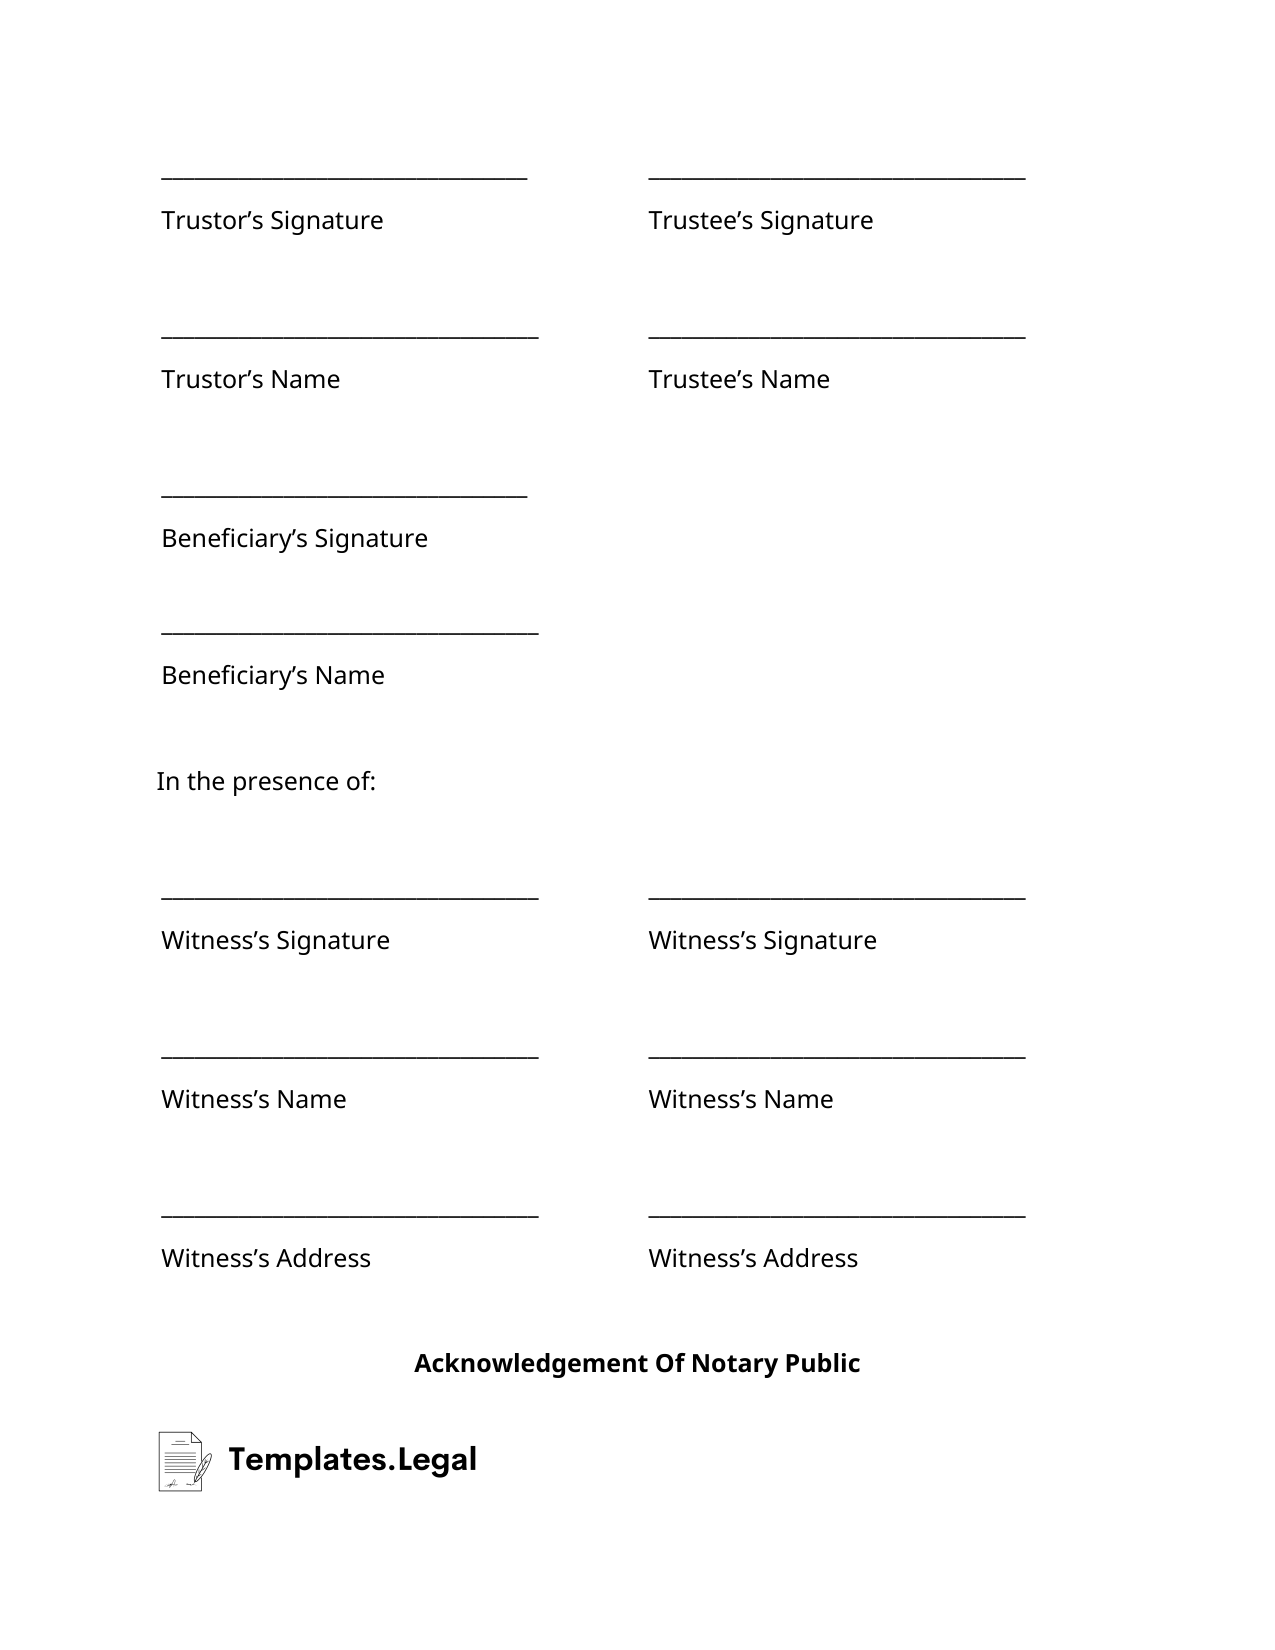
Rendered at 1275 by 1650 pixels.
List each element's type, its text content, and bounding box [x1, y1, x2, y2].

table_cell [1124, 256, 1275, 414]
table_header [1124, 150, 1275, 256]
table_cell __________________________________ Witness’s Address [150, 1187, 637, 1293]
table_cell __________________________________ Witness’s Name [150, 1029, 637, 1187]
table_cell __________________________________ Trustor’s Name [150, 256, 637, 414]
table_cell __________________________________ Witness’s Address [637, 1187, 1124, 1293]
table_header __________________________________ Trustee’s Signature [637, 150, 1124, 256]
list In the presence of: [150, 764, 1125, 798]
table_header __________________________________ Witness’s Signature [150, 870, 637, 1028]
list Acknowledgement Of Notary Public [150, 1346, 1125, 1380]
table_header _________________________________ Beneficiary’s Signature [150, 468, 1275, 573]
table_cell __________________________________ Trustee’s Name [637, 256, 1124, 414]
table_cell __________________________________ Witness’s Name [637, 1029, 1124, 1187]
table_header _________________________________ Trustor’s Signature [150, 150, 637, 256]
table_cell __________________________________ Beneficiary’s Name [150, 573, 1275, 711]
table_header __________________________________ Witness’s Signature [637, 870, 1124, 1028]
